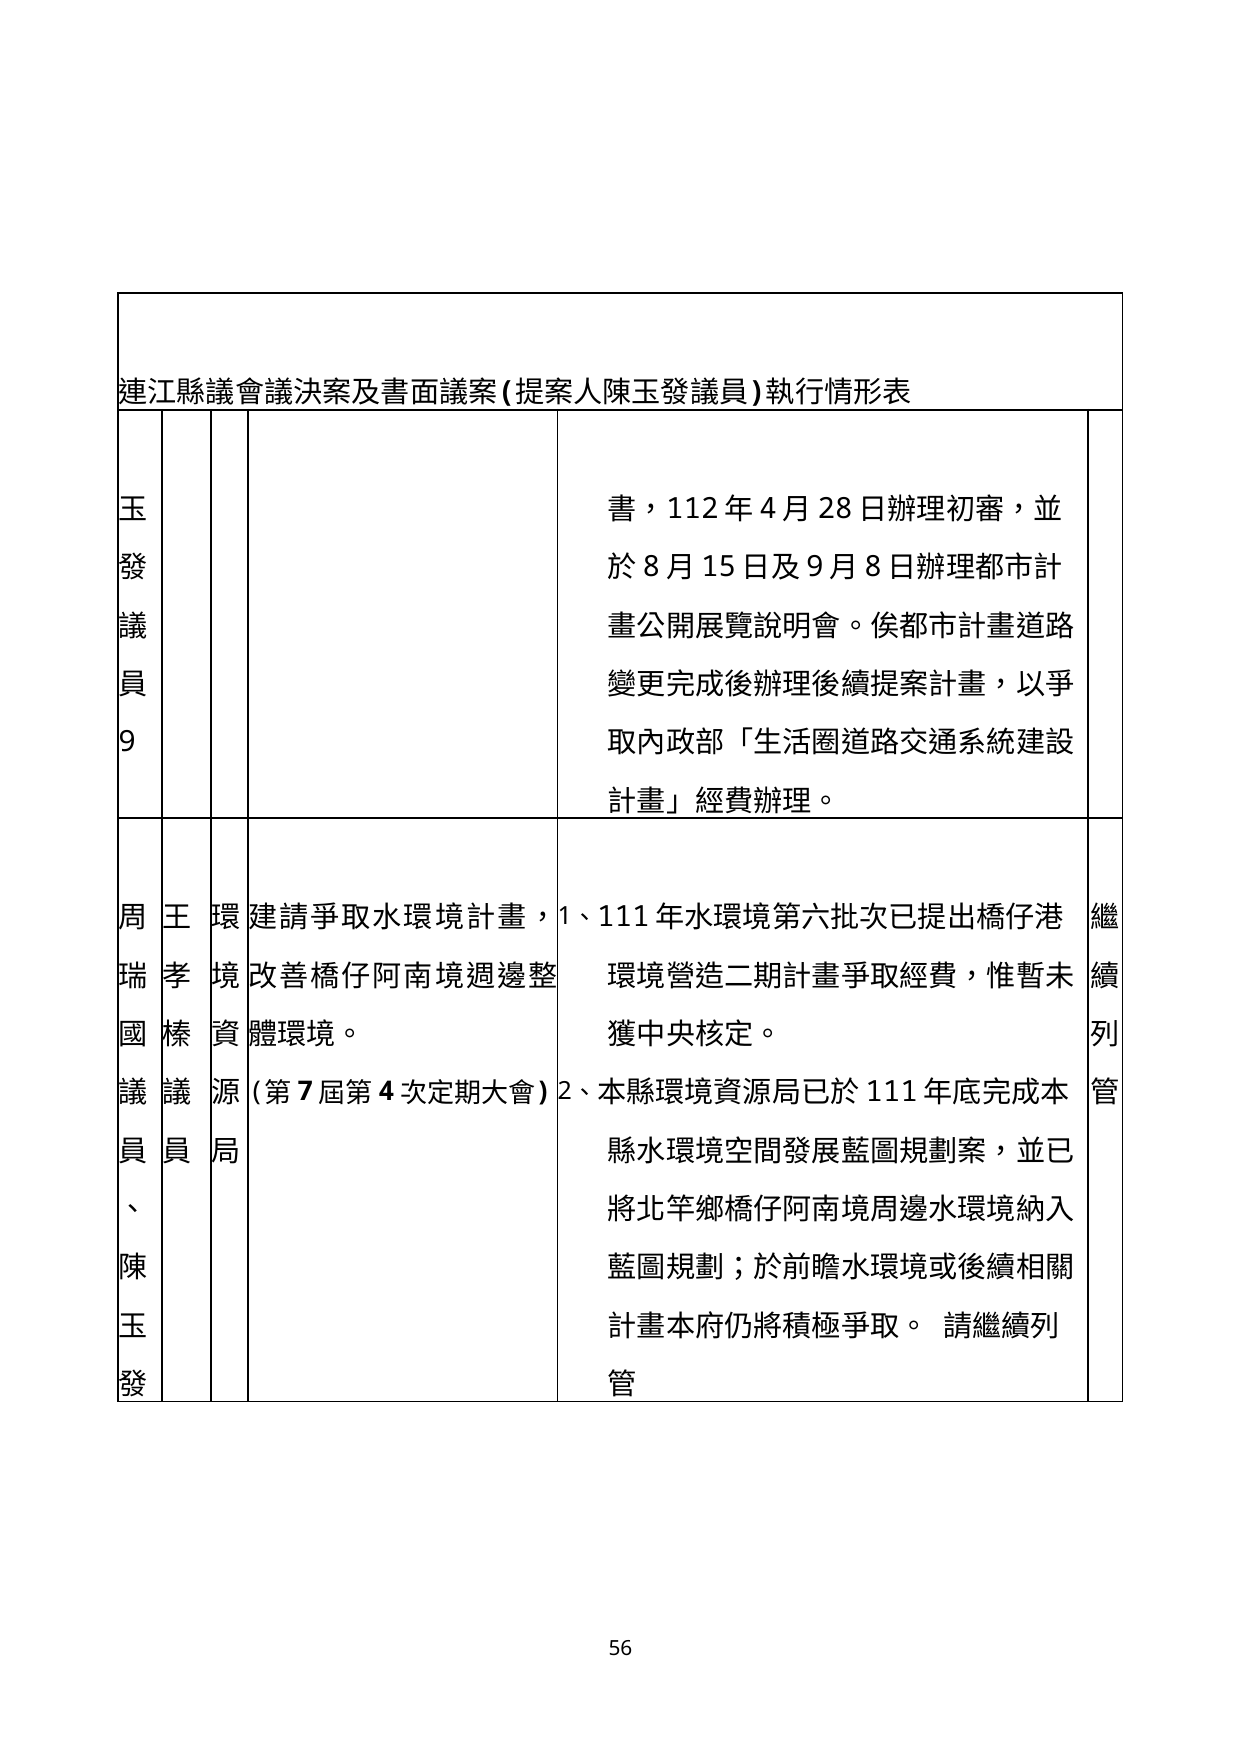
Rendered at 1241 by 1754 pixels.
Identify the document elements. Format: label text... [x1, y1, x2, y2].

table_cell 環境資源局 [212, 819, 247, 1401]
table_cell [1089, 411, 1122, 817]
table_cell 王孝榛議員 [163, 819, 210, 1401]
table_cell 111年水環境第六批次已提出橋仔港環境營造二期計畫爭取經費，惟暫未獲中央核定。 本縣環境資源局已於111年底完成本縣水環境空間發展藍圖規劃案，並已將北竿鄉橋仔阿南境周邊水環境納入藍圖規劃；於前瞻水環境或後續相關計畫本府仍將積極爭取。 請繼續列管 [558, 819, 1087, 1401]
table_cell 建請爭取水環境計畫，改善橋仔阿南境週邊整體環境。 (第7屆第4次定期大會) [249, 819, 557, 1401]
table_cell [163, 411, 210, 817]
table_cell 周瑞國議員 、陳玉發 [119, 819, 161, 1401]
table_cell 繼續列管 [1089, 819, 1122, 1401]
table_cell 書，112年4月28日辦理初審，並於8月15日及9月8日辦理都市計畫公開展覽說明會。俟都市計畫道路變更完成後辦理後續提案計畫，以爭取內政部「生活圈道路交通系統建設計畫」經費辦理。 [558, 411, 1087, 817]
table_cell 玉發議員 9 [119, 411, 161, 817]
table_header 連江縣議會議決案及書面議案(提案人陳玉發議員)執行情形表 [119, 294, 1122, 409]
table_cell [249, 411, 557, 817]
table_cell [212, 411, 247, 817]
